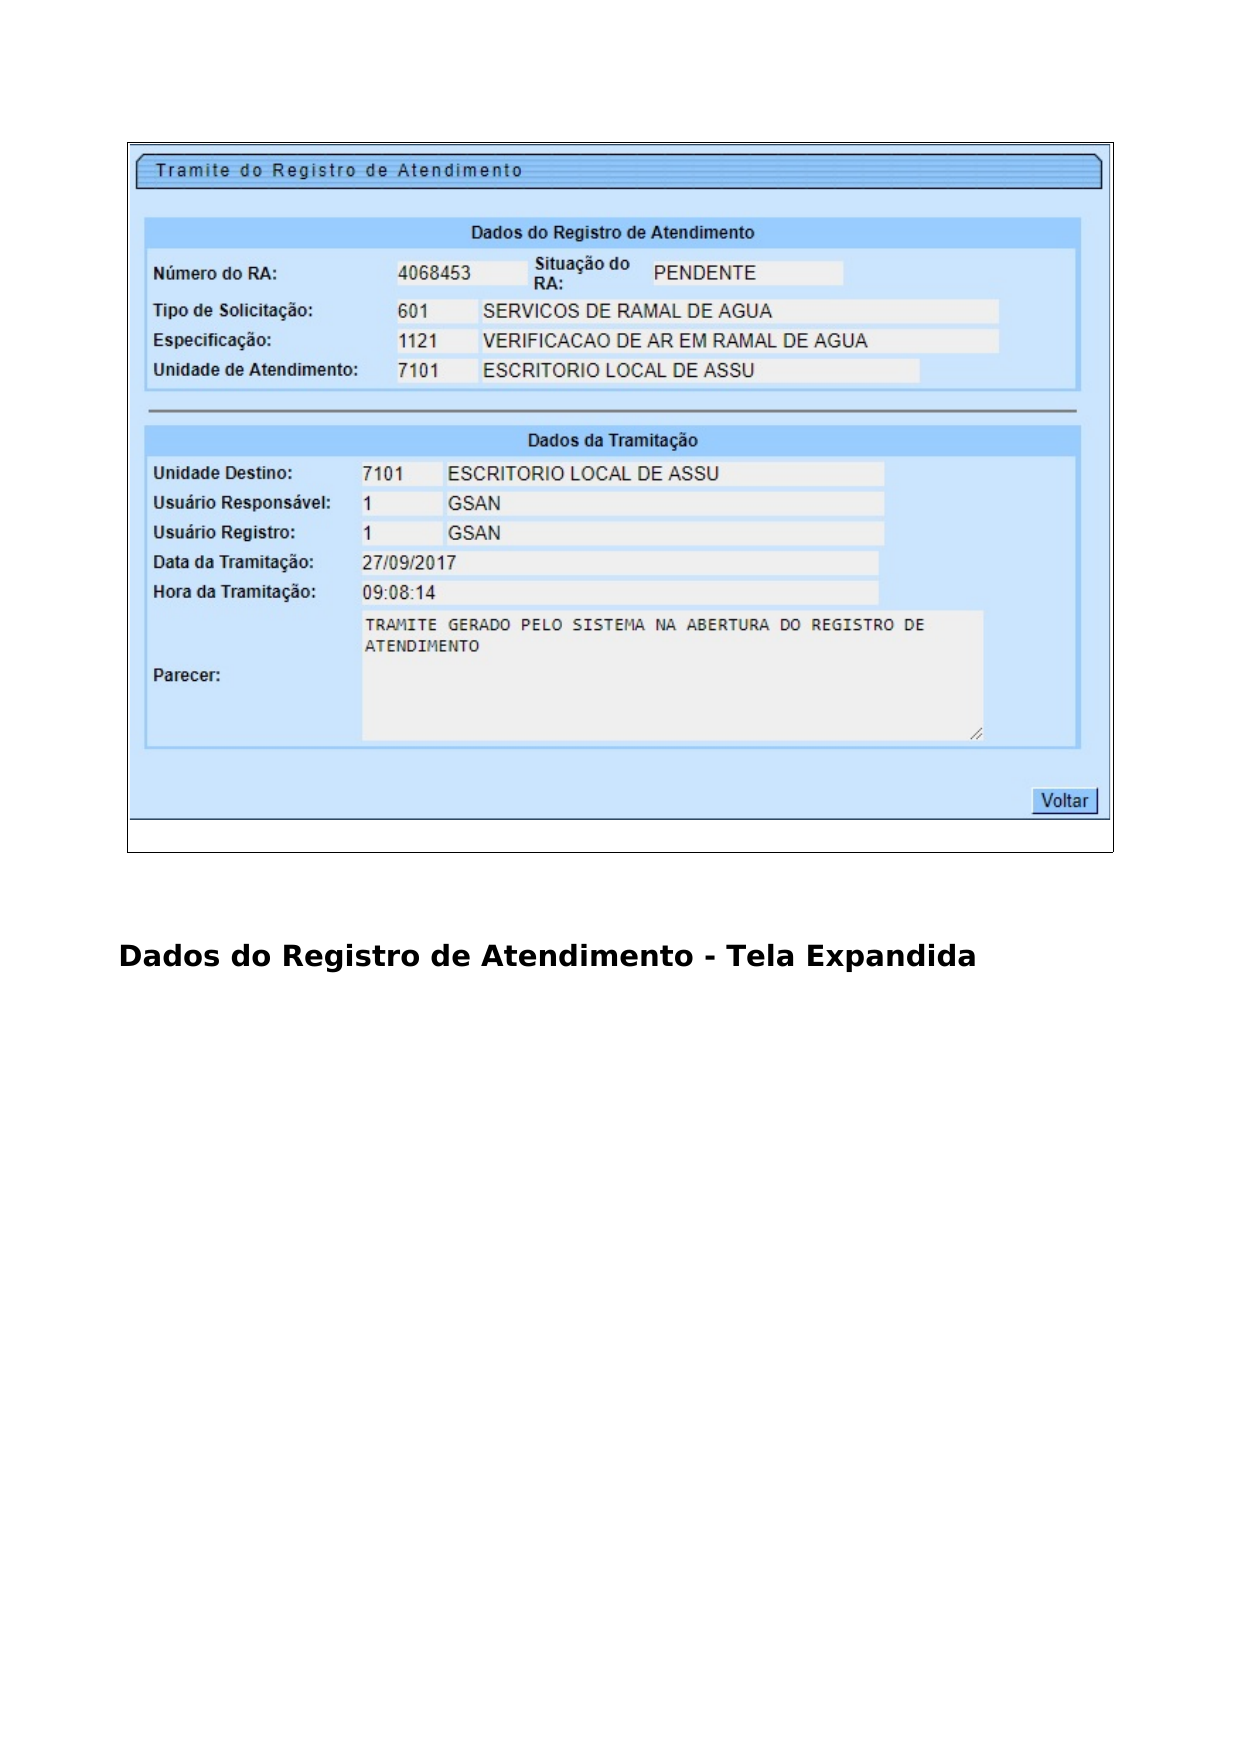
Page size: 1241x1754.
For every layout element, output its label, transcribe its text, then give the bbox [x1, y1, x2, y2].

picture [129, 144, 1111, 820]
subtitle Dados do Registro de Atendimento - Tela Expandida [118, 939, 1122, 973]
table_header [128, 143, 1113, 852]
